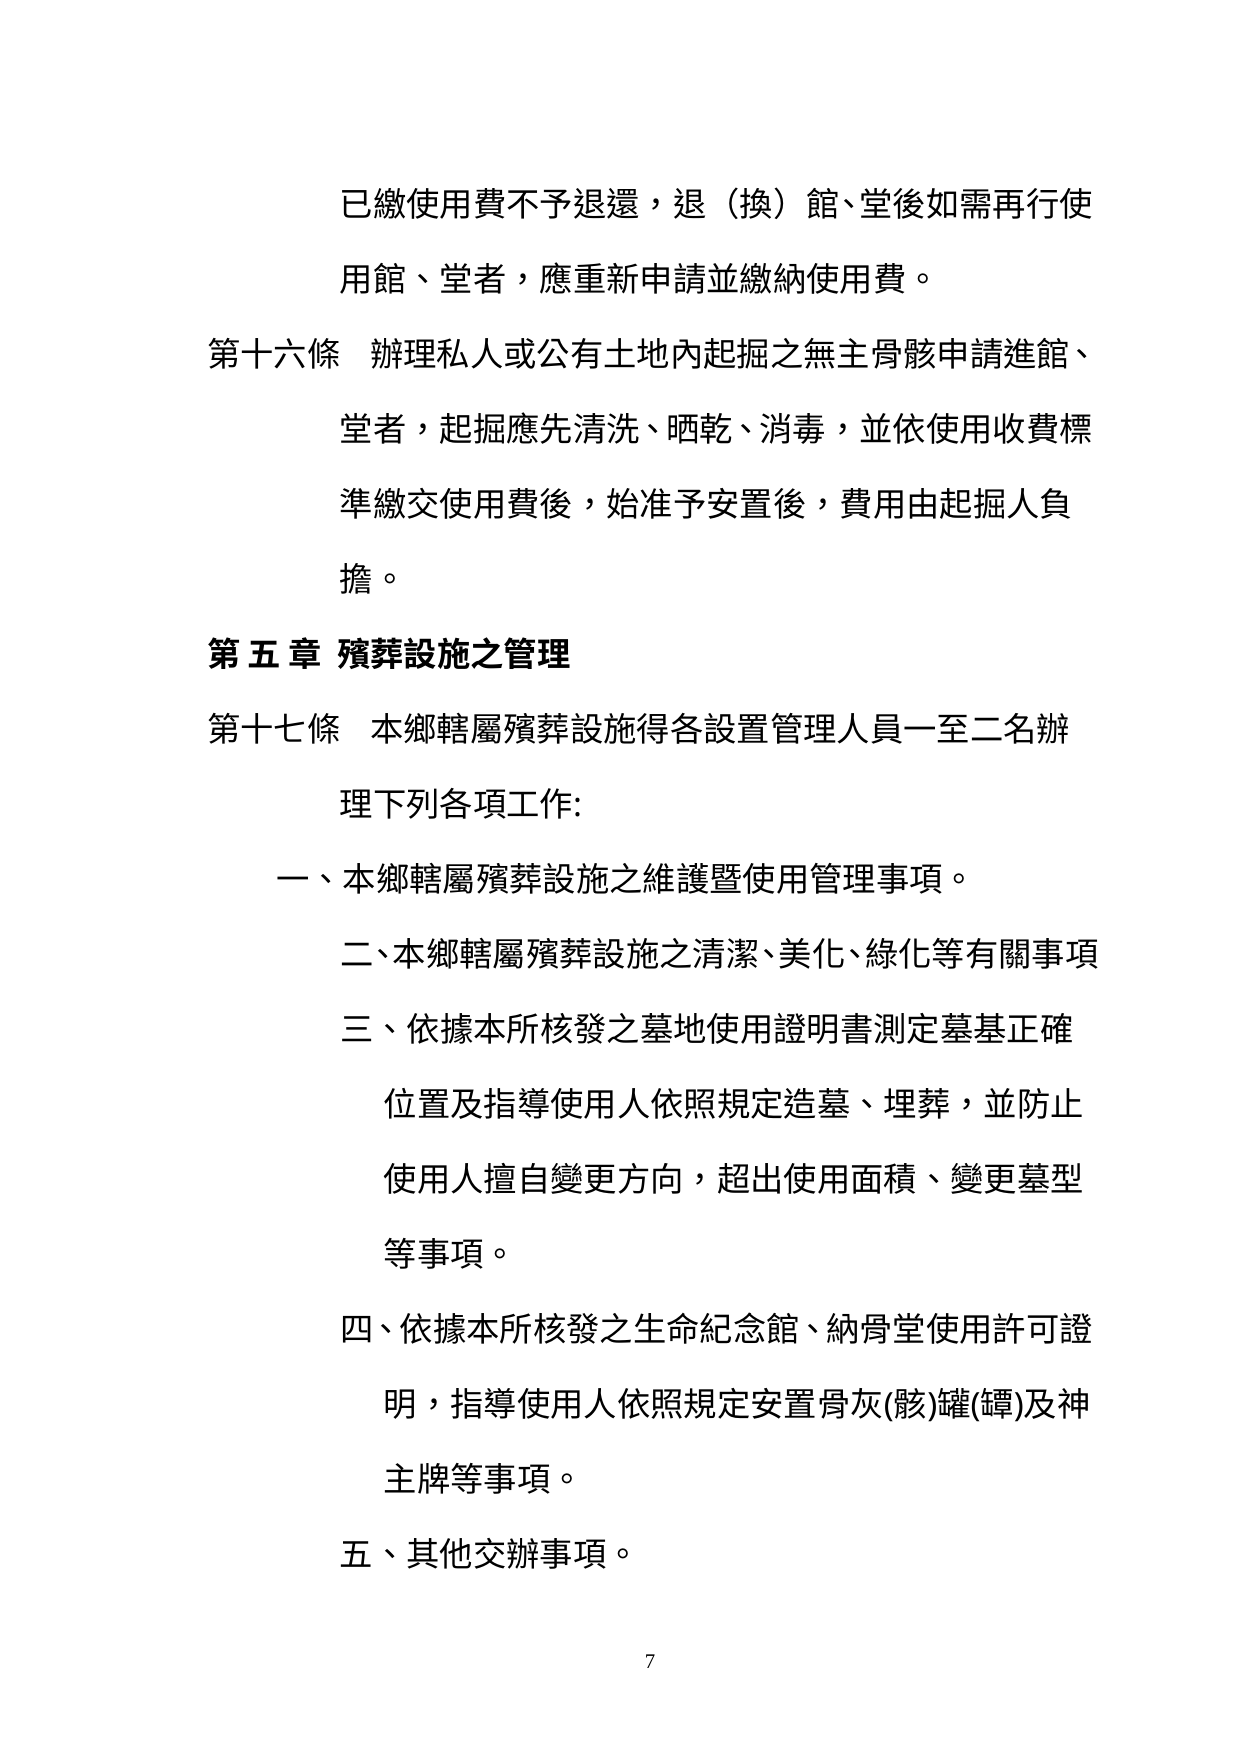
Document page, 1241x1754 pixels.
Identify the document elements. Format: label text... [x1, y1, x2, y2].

text 第十六條 辦理私人或公有土地內起掘之無主骨骸申請進館、堂者，起掘應先清洗、晒乾、消毒，並依使用收費標準繳交使用費後，始准予安置後，費用由起掘人負擔。 [207, 314, 1092, 614]
text 三、依據本所核發之墓地使用證明書測定墓基正確位置及指導使用人依照規定造墓、埋葬，並防止使用人擅自變更方向，超出使用面積、變更墓型等事項。 [340, 989, 1092, 1289]
text 一、本鄉轄屬殯葬設施之維護暨使用管理事項。 [207, 839, 1092, 914]
text 已繳使用費不予退還，退（換）館、堂後如需再行使用館、堂者，應重新申請並繳納使用費。 [207, 164, 1092, 314]
text 五、其他交辦事項。 [292, 1514, 1092, 1589]
text 四、依據本所核發之生命紀念館、納骨堂使用許可證明，指導使用人依照規定安置骨灰(骸)罐(罈)及神主牌等事項。 [340, 1289, 1092, 1514]
text 第 五 章 殯葬設施之管理 [207, 614, 1092, 689]
text 第十七條 本鄉轄屬殯葬設施得各設置管理人員一至二名辦理下列各項工作: [207, 689, 1092, 839]
text 二、本鄉轄屬殯葬設施之清潔、美化、綠化等有關事項。 [340, 914, 1092, 989]
